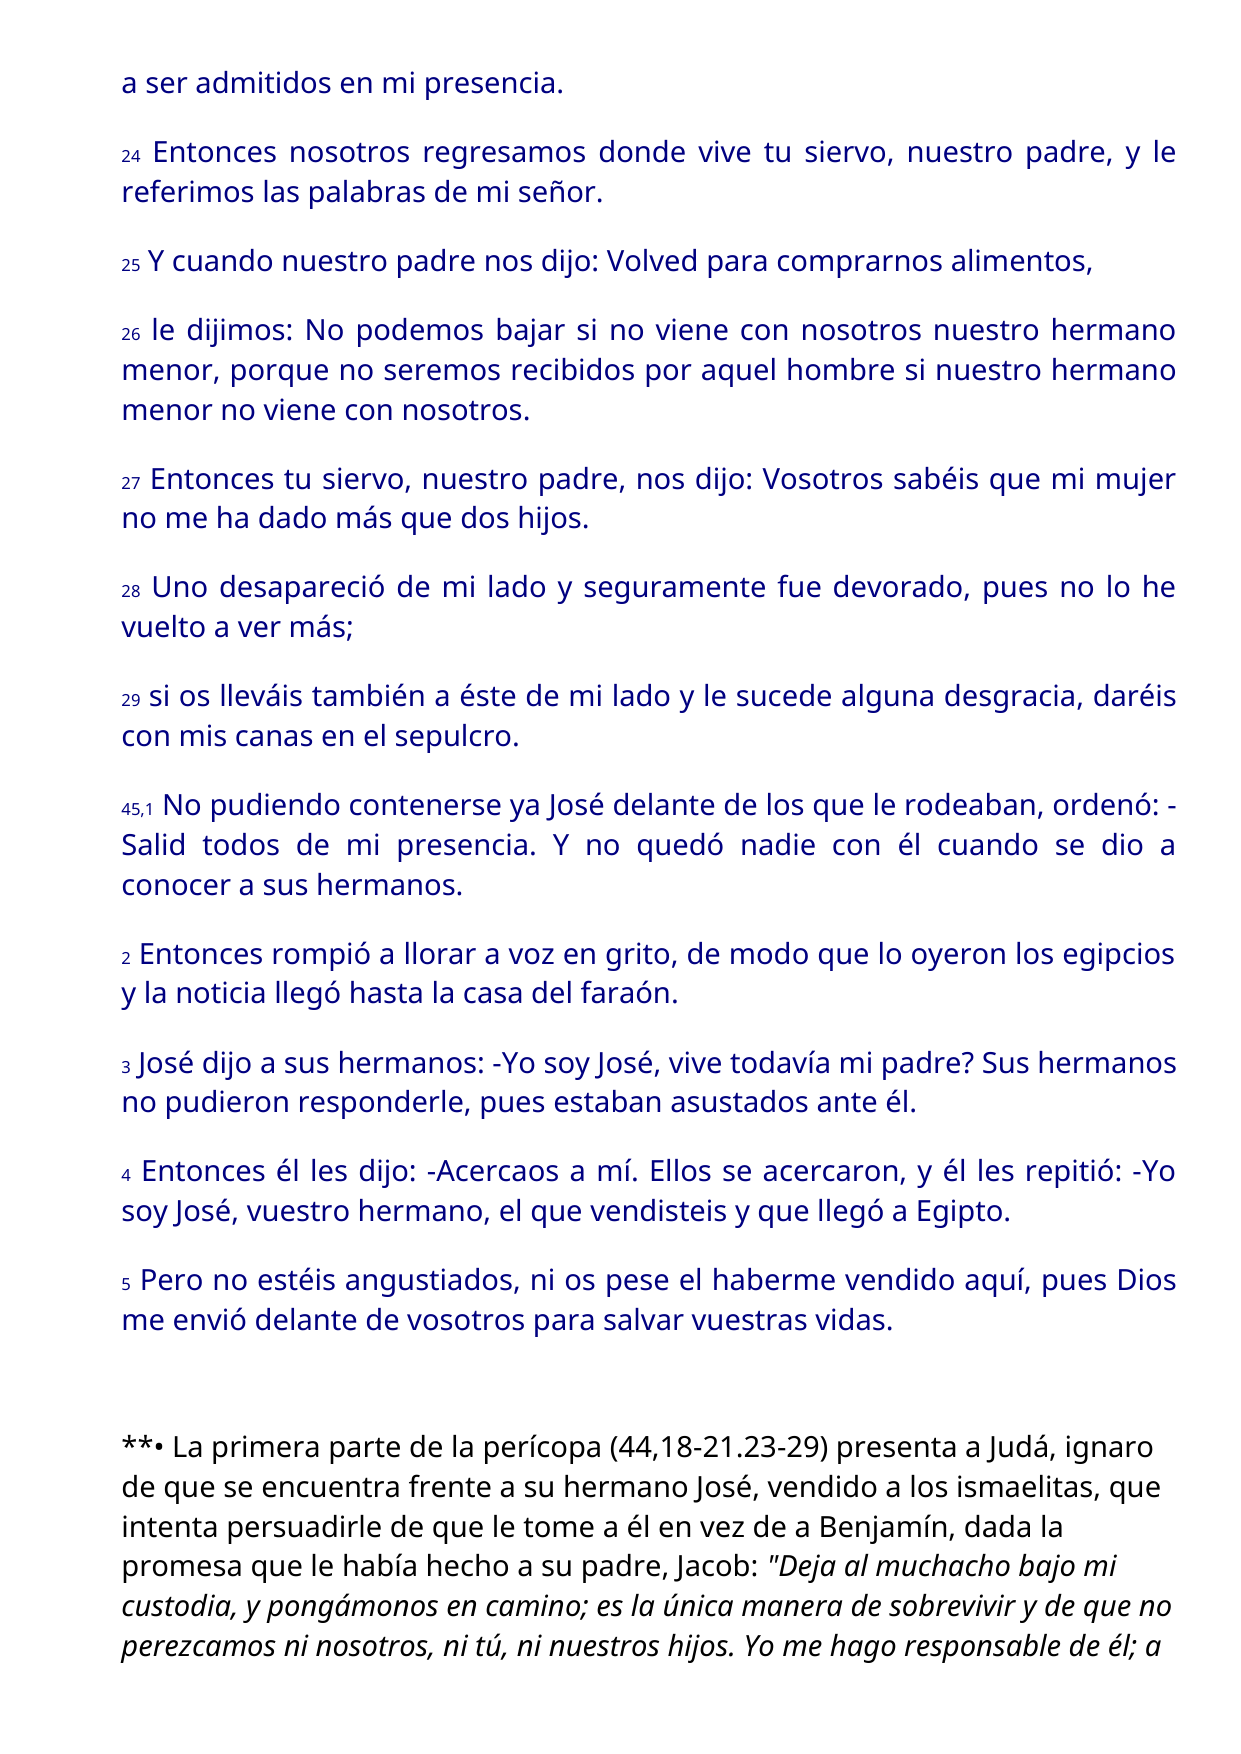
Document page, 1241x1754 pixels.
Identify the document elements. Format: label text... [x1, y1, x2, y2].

table_header a ser admitidos en mi presencia. 24 Entonces nosotros regresamos donde vive tu siervo, nuestro padre, y le referimos las palabras de mi señor. 25 Y cuando nuestro padre nos dijo: Volved para comprarnos alimentos, 26 le dijimos: No podemos bajar si no viene con nosotros nuestro hermano menor, porque no seremos recibidos por aquel hombre si nuestro hermano menor no viene con nosotros. 27 Entonces tu siervo, nuestro padre, nos dijo: Vosotros sabéis que mi mujer no me ha dado más que dos hijos. 28 Uno desapareció de mi lado y seguramente fue devorado, pues no lo he vuelto a ver más; 29 si os lleváis también a éste de mi lado y le sucede alguna desgracia, daréis con mis canas en el sepulcro. 45,1 No pudiendo contenerse ya José delante de los que le rodeaban, ordenó: -Salid todos de mi presencia. Y no quedó nadie con él cuando se dio a conocer a sus hermanos. 2 Entonces rompió a llorar a voz en grito, de modo que lo oyeron los egipcios y la noticia llegó hasta la casa del faraón. 3 José dijo a sus hermanos: -Yo soy José, vive todavía mi padre? Sus hermanos no pudieron responderle, pues estaban asustados ante él. 4 Entonces él les dijo: -Acercaos a mí. Ellos se acercaron, y él les repitió: -Yo soy José, vuestro hermano, el que vendisteis y que llegó a Egipto. 5 Pero no estéis angustiados, ni os pese el haberme vendido aquí, pues Dios me envió delante de vosotros para salvar vuestras vidas. **• La primera parte de la perícopa (44,18-21.23-29) presenta a Judá, ignaro de que se encuentra frente a su hermano José, vendido a los ismaelitas, que intenta persuadirle de que le tome a él en vez de a Benjamín, dada la promesa que le había hecho a su padre, Jacob: "Deja al muchacho bajo mi custodia, y pongámonos en camino; es la única manera de sobrevivir y de que no perezcamos ni nosotros, ni tú, ni nuestros hijos. Yo me hago responsable de él; a [118, 59, 1181, 1668]
